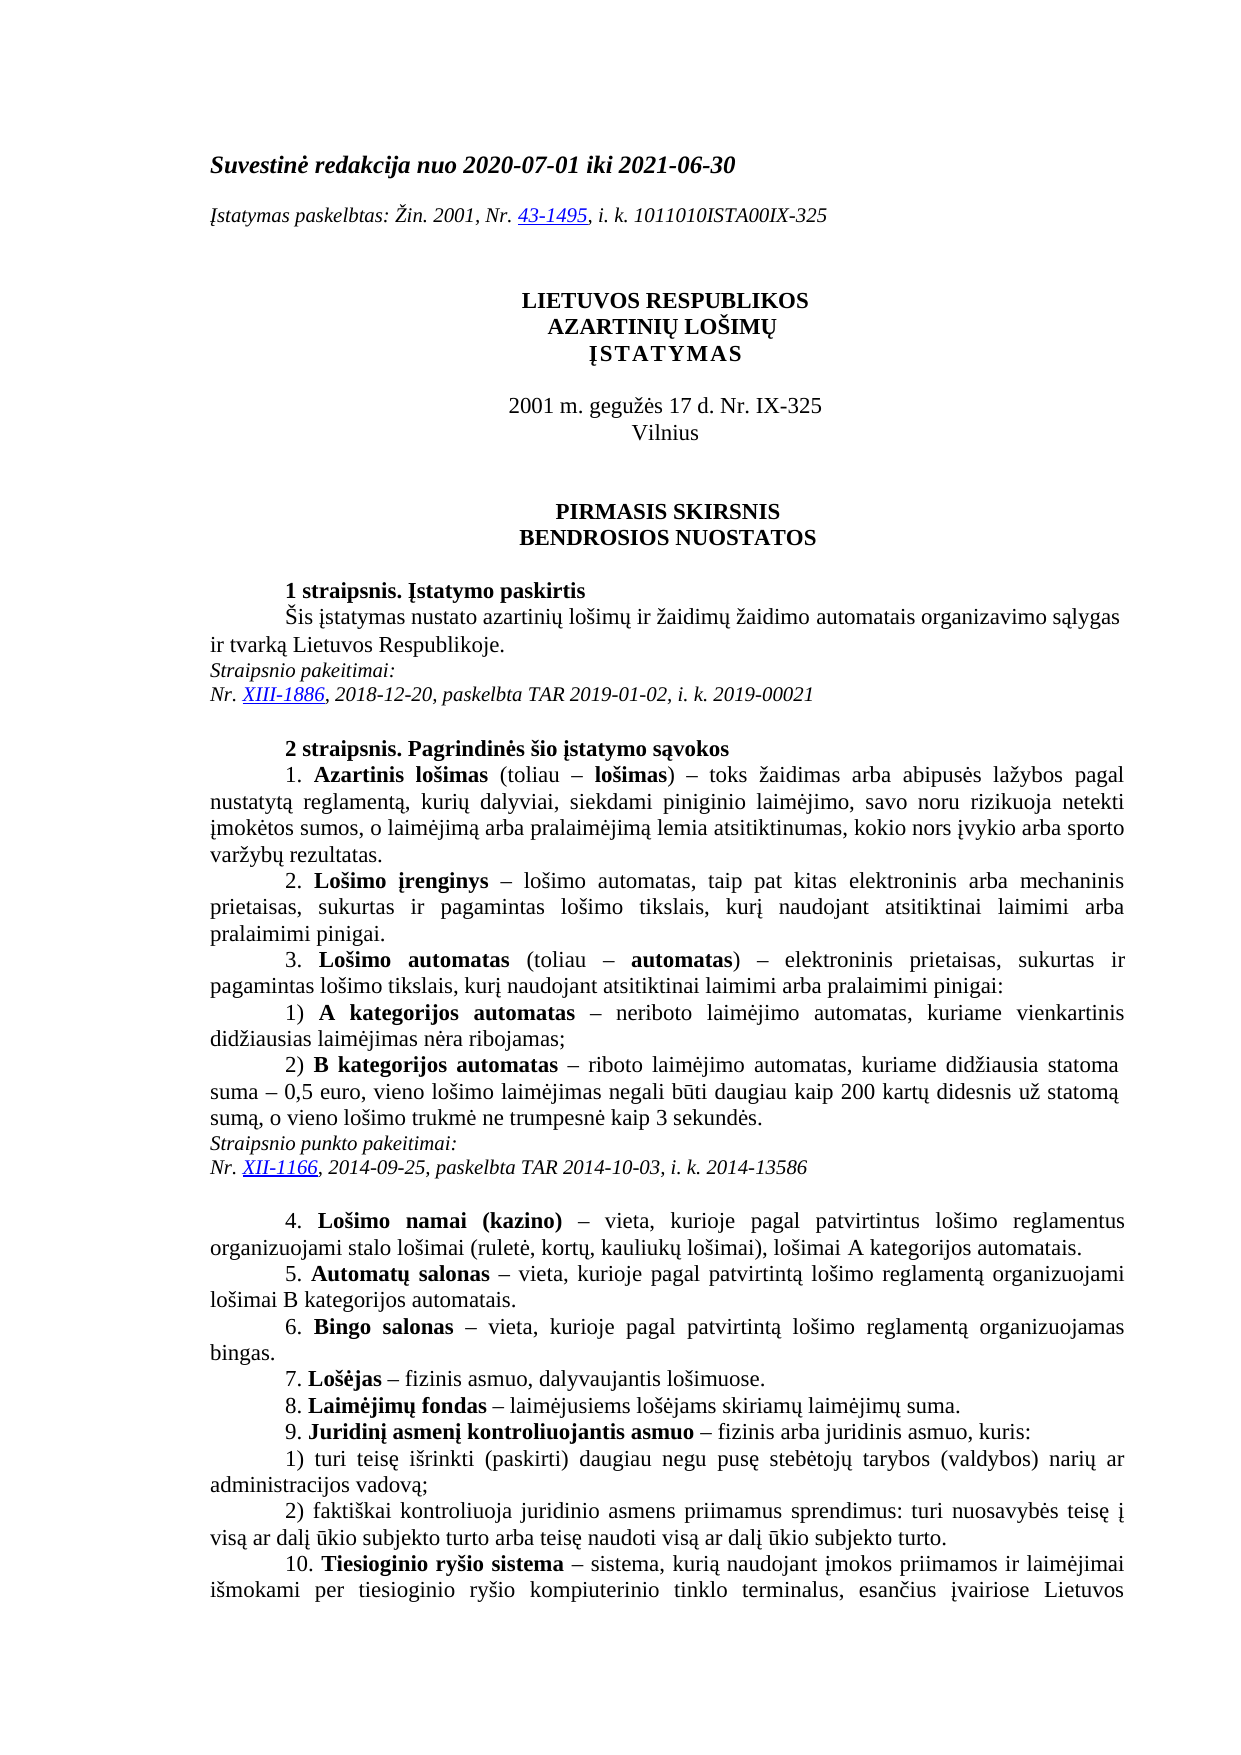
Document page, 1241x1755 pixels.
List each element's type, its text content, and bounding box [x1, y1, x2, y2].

text AZARTINIŲ LOŠIMŲ [210, 313, 1120, 340]
text 10. Tiesioginio ryšio sistema – sistema, kurią naudojant įmokos priimamos ir laimėjimai išmokami per tiesioginio ryšio kompiuterinio tinklo terminalus, esančius įvairiose Lietuvos [210, 1550, 1126, 1603]
text 2) faktiškai kontroliuoja juridinio asmens priimamus sprendimus: turi nuosavybės teisę į visą ar dalį ūkio subjekto turto arba teisę naudoti visą ar dalį ūkio subjekto turto. [210, 1497, 1126, 1550]
text 6. Bingo salonas – vieta, kurioje pagal patvirtintą lošimo reglamentą organizuojamas bingas. [210, 1313, 1126, 1366]
text Šis įstatymas nustato azartinių lošimų ir žaidimų žaidimo automatais organizavimo sąlygas ir tvarką Lietuvos Respublikoje. [210, 603, 1120, 658]
text 9. Juridinį asmenį kontroliuojantis asmuo – fizinis arba juridinis asmuo, kuris: [210, 1418, 1126, 1444]
text ĮSTATYMAS [210, 340, 1120, 366]
text LIETUVOS RESPUBLIKOS [210, 287, 1120, 313]
text Suvestinė redakcija nuo 2020-07-01 iki 2021-06-30 [210, 150, 1120, 179]
text 2 straipsnis. Pagrindinės šio įstatymo sąvokos [210, 735, 1126, 762]
text BENDROSIOS NUOSTATOS [210, 524, 1126, 551]
text PIRMASIS SKIRSNIS [210, 498, 1126, 524]
text 1) turi teisę išrinkti (paskirti) daugiau negu pusę stebėtojų tarybos (valdybos) narių ar administracijos vadovą; [210, 1444, 1126, 1497]
text Straipsnio punkto pakeitimai: [210, 1131, 1120, 1154]
text 1 straipsnis. Įstatymo paskirtis [210, 577, 1120, 603]
text Nr. XII-1166, 2014-09-25, paskelbta TAR 2014-10-03, i. k. 2014-13586 [210, 1154, 1120, 1179]
text 5. Automatų salonas – vieta, kurioje pagal patvirtintą lošimo reglamentą organizuojami lošimai B kategorijos automatais. [210, 1260, 1126, 1313]
text 8. Laimėjimų fondas – laimėjusiems lošėjams skiriamų laimėjimų suma. [210, 1392, 1126, 1418]
text 3. Lošimo automatas (toliau – automatas) – elektroninis prietaisas, sukurtas ir pagamintas lošimo tikslais, kurį naudojant atsitiktinai laimimi arba pralaimimi pinigai: [210, 946, 1126, 999]
text 4. Lošimo namai (kazino) – vieta, kurioje pagal patvirtintus lošimo reglamentus organizuojami stalo lošimai (ruletė, kortų, kauliukų lošimai), lošimai A kategorijos automatais. [210, 1207, 1126, 1260]
text 1) A kategorijos automatas – neriboto laimėjimo automatas, kuriame vienkartinis didžiausias laimėjimas nėra ribojamas; [210, 999, 1126, 1051]
text Straipsnio pakeitimai: [210, 658, 1120, 682]
text 2. Lošimo įrenginys – lošimo automatas, taip pat kitas elektroninis arba mechaninis prietaisas, sukurtas ir pagamintas lošimo tikslais, kurį naudojant atsitiktinai laimimi arba pralaimimi pinigai. [210, 867, 1126, 946]
text Įstatymas paskelbtas: Žin. 2001, Nr. 43-1495, i. k. 1011010ISTA00IX-325 [210, 203, 1120, 227]
text 7. Lošėjas – fizinis asmuo, dalyvaujantis lošimuose. [210, 1366, 1126, 1392]
text 2001 m. gegužės 17 d. Nr. IX-325 Vilnius [210, 392, 1120, 445]
text 1. Azartinis lošimas (toliau – lošimas) – toks žaidimas arba abipusės lažybos pagal nustatytą reglamentą, kurių dalyviai, siekdami piniginio laimėjimo, savo noru rizikuoja netekti įmokėtos sumos, o laimėjimą arba pralaimėjimą lemia atsitiktinumas, kokio nors įvykio arba sporto varžybų rezultatas. [210, 762, 1126, 867]
text 2) B kategorijos automatas – riboto laimėjimo automatas, kuriame didžiausia statoma suma – 0,5 euro, vieno lošimo laimėjimas negali būti daugiau kaip 200 kartų didesnis už statomą sumą, o vieno lošimo trukmė ne trumpesnė kaip 3 sekundės. [210, 1051, 1120, 1131]
text Nr. XIII-1886, 2018-12-20, paskelbta TAR 2019-01-02, i. k. 2019-00021 [210, 682, 1120, 706]
